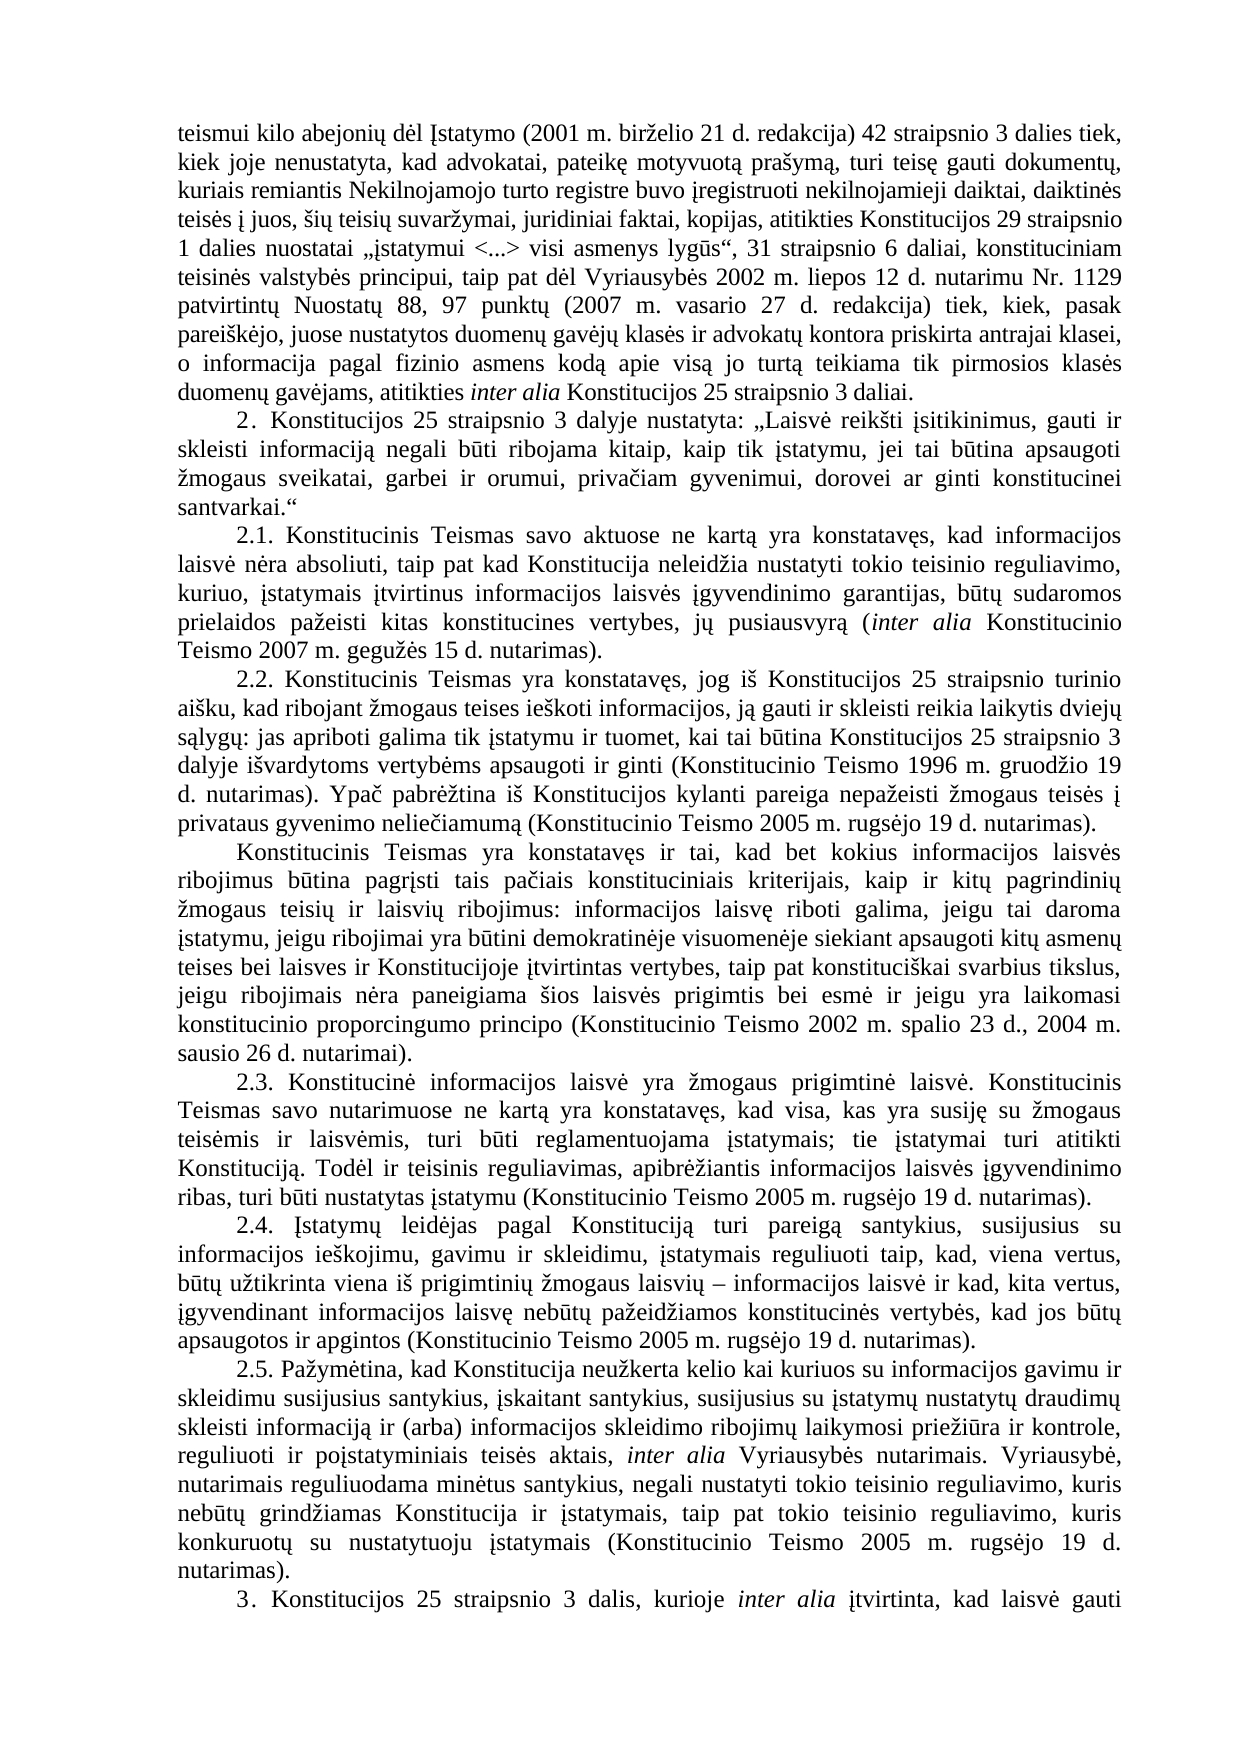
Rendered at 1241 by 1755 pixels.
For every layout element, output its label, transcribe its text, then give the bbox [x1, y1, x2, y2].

text Konstitucinis Teismas yra konstatavęs ir tai, kad bet kokius informacijos laisvės ribojimus būtina pagrįsti tais pačiais konstituciniais kriterijais, kaip ir kitų pagrindinių žmogaus teisių ir laisvių ribojimus: informacijos laisvę riboti galima, jeigu tai daroma įstatymu, jeigu ribojimai yra būtini demokratinėje visuomenėje siekiant apsaugoti kitų asmenų teises bei laisves ir Konstitucijoje įtvirtintas vertybes, taip pat konstituciškai svarbius tikslus, jeigu ribojimais nėra paneigiama šios laisvės prigimtis bei esmė ir jeigu yra laikomasi konstitucinio proporcingumo principo (Konstitucinio Teismo 2002 m. spalio 23 d., 2004 m. sausio 26 d. nutarimai). [177, 837, 1122, 1067]
text teismui kilo abejonių dėl Įstatymo (2001 m. birželio 21 d. redakcija) 42 straipsnio 3 dalies tiek, kiek joje nenustatyta, kad advokatai, pateikę motyvuotą prašymą, turi teisę gauti dokumentų, kuriais remiantis Nekilnojamojo turto registre buvo įregistruoti nekilnojamieji daiktai, daiktinės teisės į juos, šių teisių suvaržymai, juridiniai faktai, kopijas, atitikties Konstitucijos 29 straipsnio 1 dalies nuostatai „įstatymui <...> visi asmenys lygūs“, 31 straipsnio 6 daliai, konstituciniam teisinės valstybės principui, taip pat dėl Vyriausybės 2002 m. liepos 12 d. nutarimu Nr. 1129 patvirtintų Nuostatų 88, 97 punktų (2007 m. vasario 27 d. redakcija) tiek, kiek, pasak pareiškėjo, juose nustatytos duomenų gavėjų klasės ir advokatų kontora priskirta antrajai klasei, o informacija pagal fizinio asmens kodą apie visą jo turtą teikiama tik pirmosios klasės duomenų gavėjams, atitikties inter alia Konstitucijos 25 straipsnio 3 daliai. [177, 118, 1122, 406]
text 2.1. Konstitucinis Teismas savo aktuose ne kartą yra konstatavęs, kad informacijos laisvė nėra absoliuti, taip pat kad Konstitucija neleidžia nustatyti tokio teisinio reguliavimo, kuriuo, įstatymais įtvirtinus informacijos laisvės įgyvendinimo garantijas, būtų sudaromos prielaidos pažeisti kitas konstitucines vertybes, jų pusiausvyrą (inter alia Konstitucinio Teismo 2007 m. gegužės 15 d. nutarimas). [177, 521, 1122, 664]
text 3. Konstitucijos 25 straipsnio 3 dalis, kurioje inter alia įtvirtinta, kad laisvė gauti [177, 1584, 1122, 1613]
text 2.5. Pažymėtina, kad Konstitucija neužkerta kelio kai kuriuos su informacijos gavimu ir skleidimu susijusius santykius, įskaitant santykius, susijusius su įstatymų nustatytų draudimų skleisti informaciją ir (arba) informacijos skleidimo ribojimų laikymosi priežiūra ir kontrole, reguliuoti ir poįstatyminiais teisės aktais, inter alia Vyriausybės nutarimais. Vyriausybė, nutarimais reguliuodama minėtus santykius, negali nustatyti tokio teisinio reguliavimo, kuris nebūtų grindžiamas Konstitucija ir įstatymais, taip pat tokio teisinio reguliavimo, kuris konkuruotų su nustatytuoju įstatymais (Konstitucinio Teismo 2005 m. rugsėjo 19 d. nutarimas). [177, 1354, 1122, 1584]
text 2.3. Konstitucinė informacijos laisvė yra žmogaus prigimtinė laisvė. Konstitucinis Teismas savo nutarimuose ne kartą yra konstatavęs, kad visa, kas yra susiję su žmogaus teisėmis ir laisvėmis, turi būti reglamentuojama įstatymais; tie įstatymai turi atitikti Konstituciją. Todėl ir teisinis reguliavimas, apibrėžiantis informacijos laisvės įgyvendinimo ribas, turi būti nustatytas įstatymu (Konstitucinio Teismo 2005 m. rugsėjo 19 d. nutarimas). [177, 1067, 1122, 1211]
text 2.4. Įstatymų leidėjas pagal Konstituciją turi pareigą santykius, susijusius su informacijos ieškojimu, gavimu ir skleidimu, įstatymais reguliuoti taip, kad, viena vertus, būtų užtikrinta viena iš prigimtinių žmogaus laisvių – informacijos laisvė ir kad, kita vertus, įgyvendinant informacijos laisvę nebūtų pažeidžiamos konstitucinės vertybės, kad jos būtų apsaugotos ir apgintos (Konstitucinio Teismo 2005 m. rugsėjo 19 d. nutarimas). [177, 1211, 1122, 1354]
text 2.2. Konstitucinis Teismas yra konstatavęs, jog iš Konstitucijos 25 straipsnio turinio aišku, kad ribojant žmogaus teises ieškoti informacijos, ją gauti ir skleisti reikia laikytis dviejų sąlygų: jas apriboti galima tik įstatymu ir tuomet, kai tai būtina Konstitucijos 25 straipsnio 3 dalyje išvardytoms vertybėms apsaugoti ir ginti (Konstitucinio Teismo 1996 m. gruodžio 19 d. nutarimas). Ypač pabrėžtina iš Konstitucijos kylanti pareiga nepažeisti žmogaus teisės į privataus gyvenimo neliečiamumą (Konstitucinio Teismo 2005 m. rugsėjo 19 d. nutarimas). [177, 664, 1122, 837]
text 2. Konstitucijos 25 straipsnio 3 dalyje nustatyta: „Laisvė reikšti įsitikinimus, gauti ir skleisti informaciją negali būti ribojama kitaip, kaip tik įstatymu, jei tai būtina apsaugoti žmogaus sveikatai, garbei ir orumui, privačiam gyvenimui, dorovei ar ginti konstitucinei santvarkai.“ [177, 406, 1122, 521]
